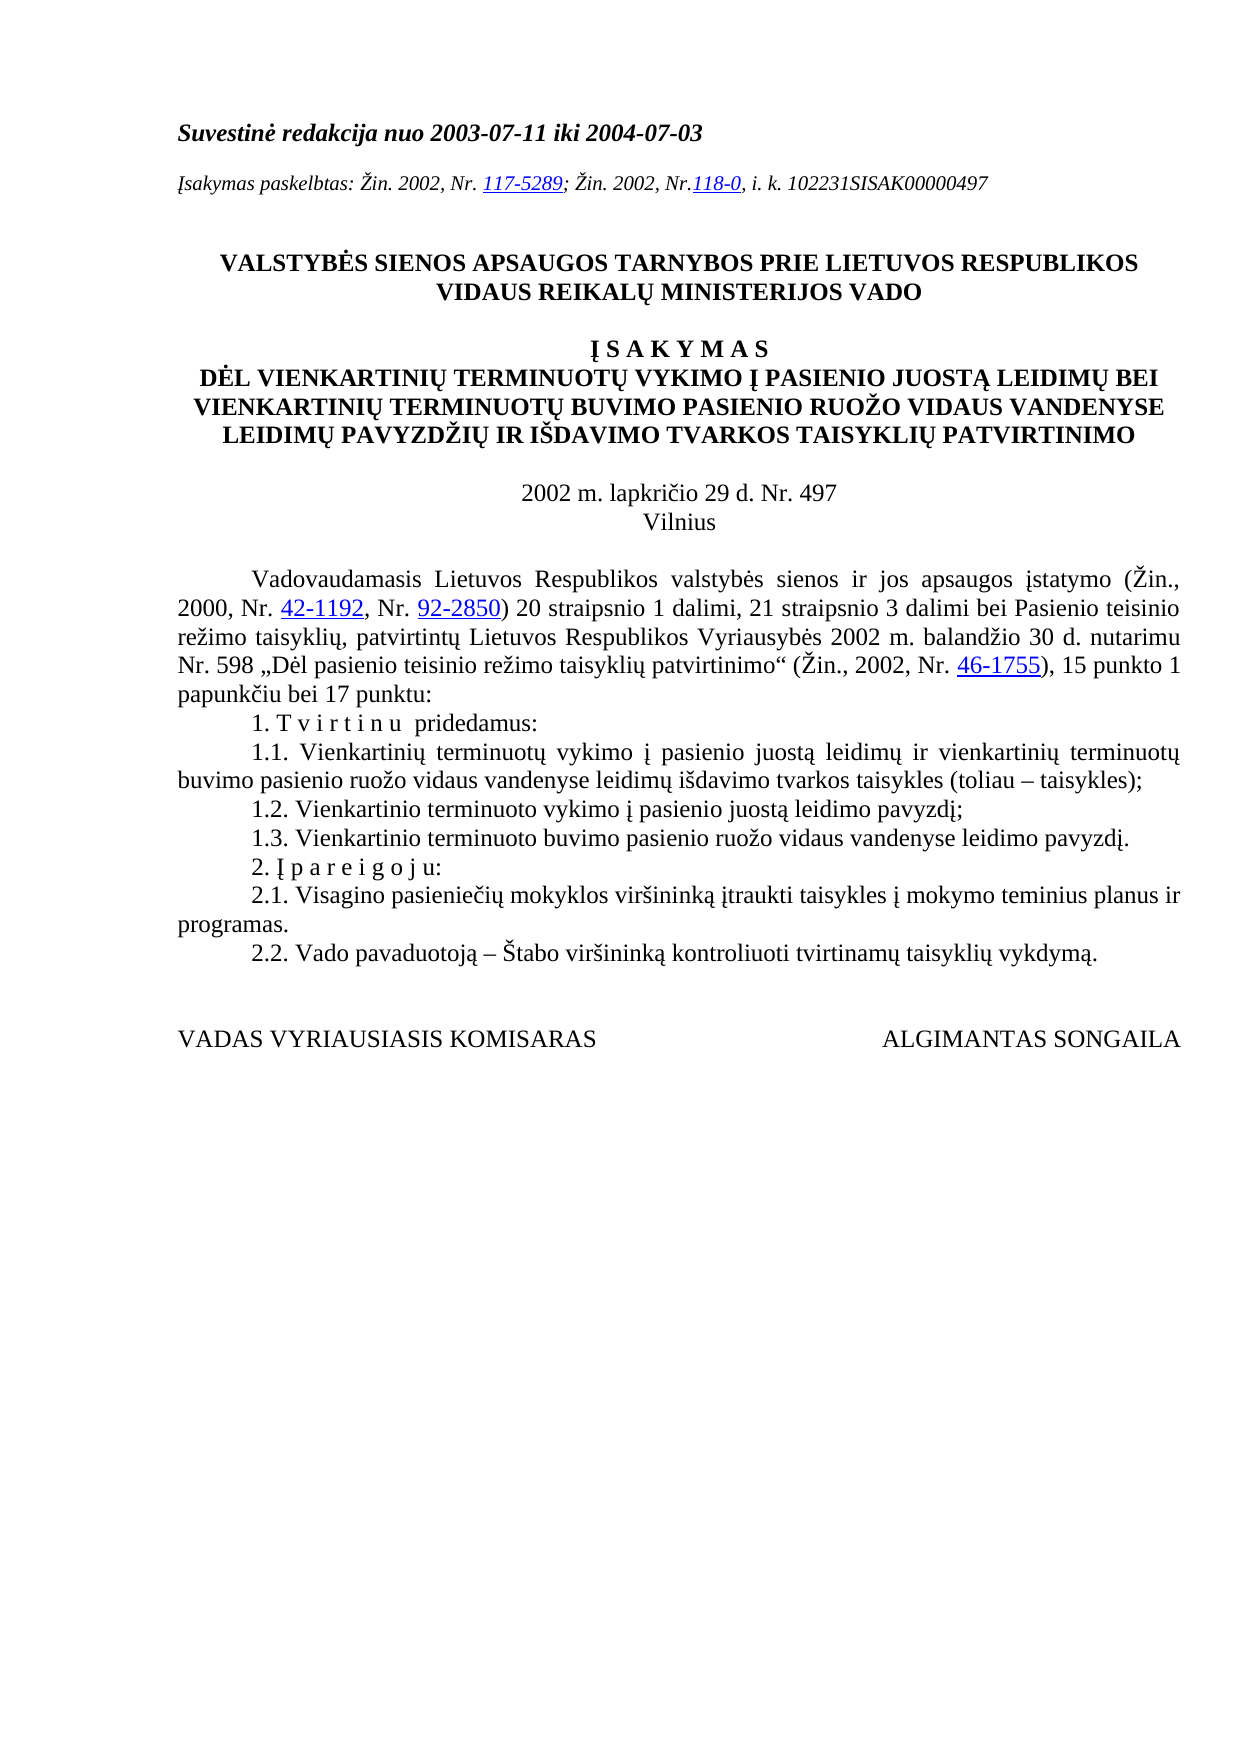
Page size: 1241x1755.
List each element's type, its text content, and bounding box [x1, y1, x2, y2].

text 2.2. Vado pavaduotoją – Štabo viršininką kontroliuoti tvirtinamų taisyklių vykdymą. [177, 938, 1181, 967]
text 2002 m. lapkričio 29 d. Nr. 497 [177, 478, 1181, 507]
text DĖL VIENKARTINIŲ TERMINUOTŲ VYKIMO Į PASIENIO JUOSTĄ LEIDIMŲ BEI VIENKARTINIŲ TERMINUOTŲ BUVIMO PASIENIO RUOŽO VIDAUS VANDENYSE LEIDIMŲ PAVYZDŽIŲ IR IŠDAVIMO TVARKOS TAISYKLIŲ PATVIRTINIMO [177, 363, 1181, 449]
text Suvestinė redakcija nuo 2003-07-11 iki 2004-07-03 [177, 118, 1181, 147]
text Įsakymas paskelbtas: Žin. 2002, Nr. 117-5289; Žin. 2002, Nr.118-0, i. k. 102231SISAK00000497 [177, 171, 1181, 195]
text 1. Tvirtinu pridedamus: [177, 708, 1181, 737]
text Vilnius [177, 507, 1181, 535]
text 1.1. Vienkartinių terminuotų vykimo į pasienio juostą leidimų ir vienkartinių terminuotų buvimo pasienio ruožo vidaus vandenyse leidimų išdavimo tvarkos taisykles (toliau – taisykles); [177, 737, 1181, 794]
text 2.1. Visagino pasieniečių mokyklos viršininką įtraukti taisykles į mokymo teminius planus ir programas. [177, 880, 1181, 938]
text Į S A K Y M A S [177, 334, 1181, 363]
text VALSTYBĖS SIENOS APSAUGOS TARNYBOS PRIE LIETUVOS RESPUBLIKOS VIDAUS REIKALŲ MINISTERIJOS VADO [177, 248, 1181, 305]
text VADAS VYRIAUSIASIS KOMISARAS ALGIMANTAS SONGAILA [177, 1024, 1181, 1053]
text 1.3. Vienkartinio terminuoto buvimo pasienio ruožo vidaus vandenyse leidimo pavyzdį. [177, 823, 1181, 852]
text Vadovaudamasis Lietuvos Respublikos valstybės sienos ir jos apsaugos įstatymo (Žin., 2000, Nr. 42-1192, Nr. 92-2850) 20 straipsnio 1 dalimi, 21 straipsnio 3 dalimi bei Pasienio teisinio režimo taisyklių, patvirtintų Lietuvos Respublikos Vyriausybės 2002 m. balandžio 30 d. nutarimu Nr. 598 „Dėl pasienio teisinio režimo taisyklių patvirtinimo“ (Žin., 2002, Nr. 46-1755), 15 punkto 1 papunkčiu bei 17 punktu: [177, 564, 1181, 708]
text 2. Įpareigoju: [177, 852, 1181, 880]
text 1.2. Vienkartinio terminuoto vykimo į pasienio juostą leidimo pavyzdį; [177, 794, 1181, 823]
